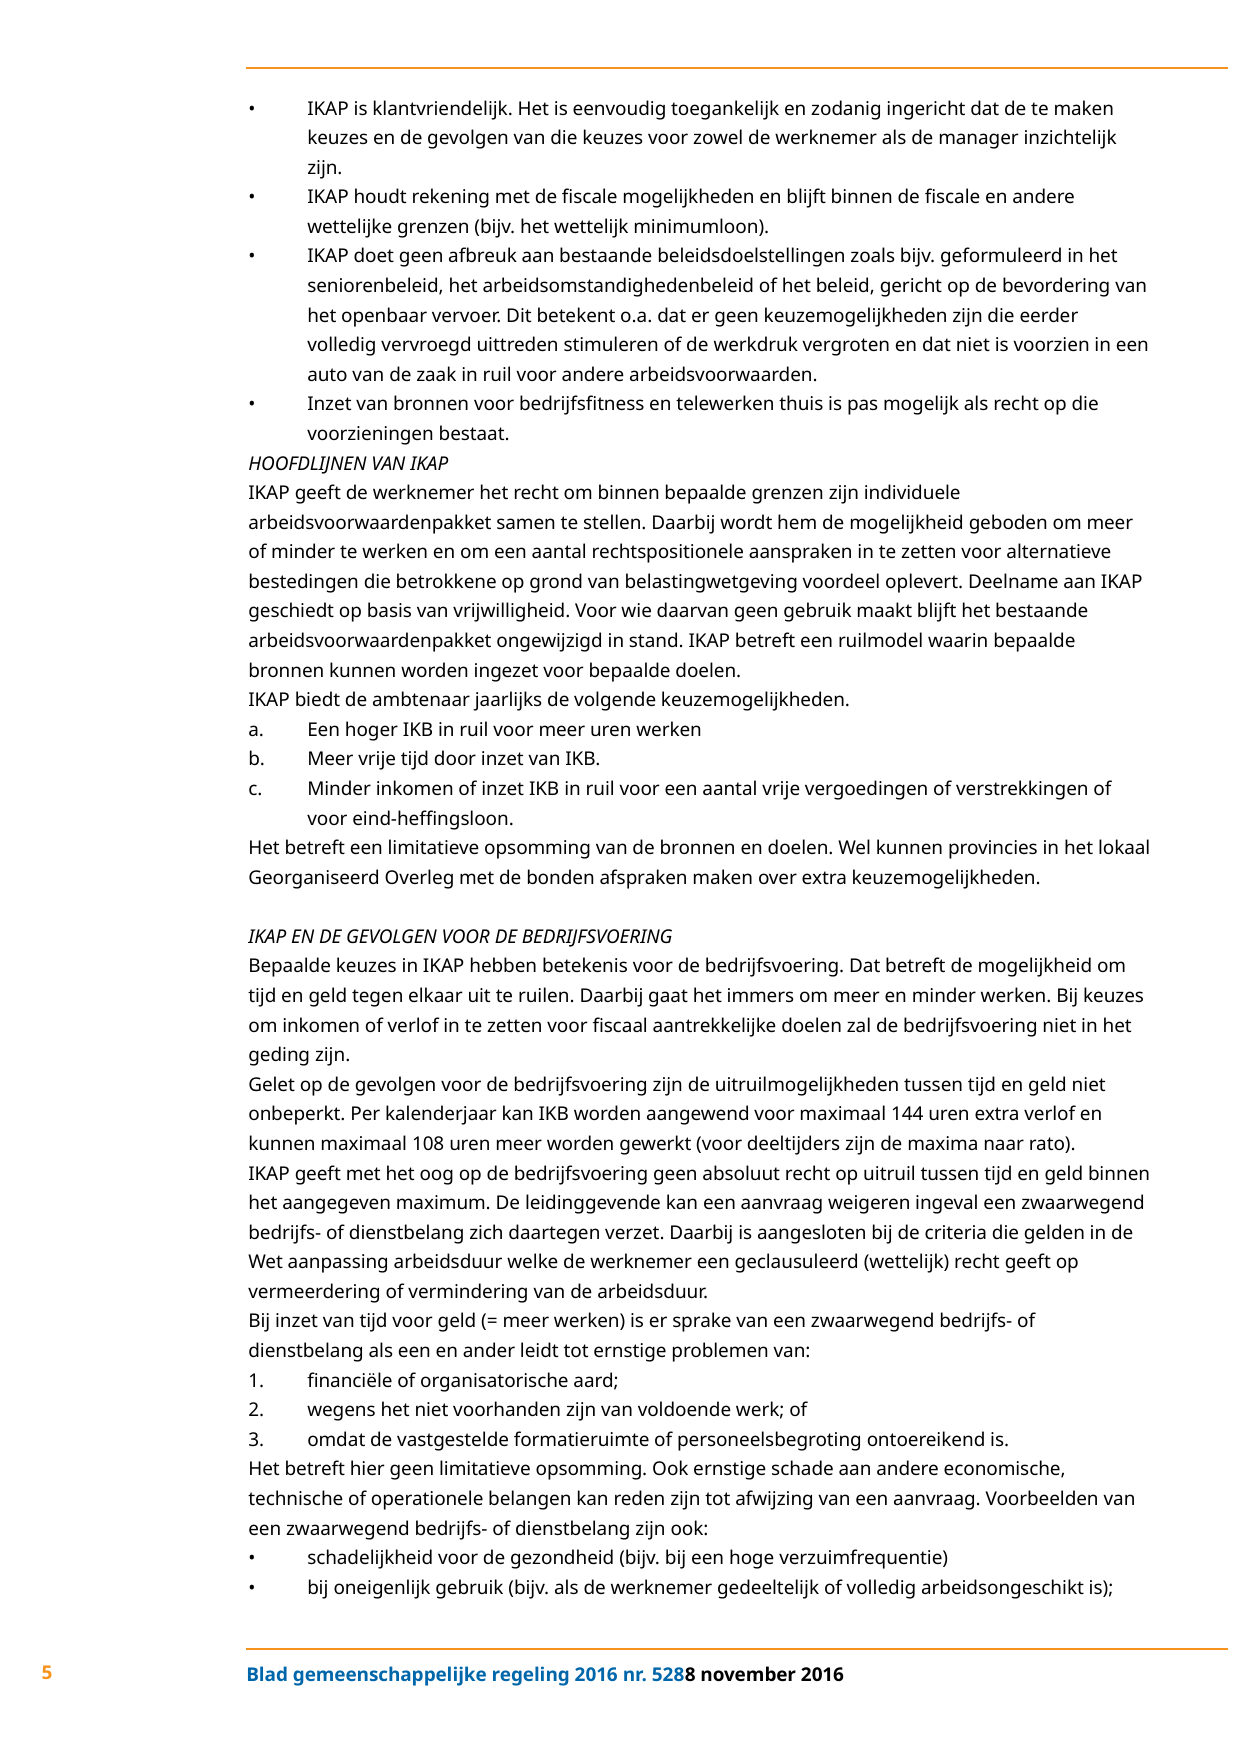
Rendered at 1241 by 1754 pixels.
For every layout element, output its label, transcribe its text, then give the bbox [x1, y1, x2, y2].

text Het betreft hier geen limitatieve opsomming. Ook ernstige schade aan andere economische, technische of operationele belangen kan reden zijn tot afwijzing van een aanvraag. Voorbeelden van een zwaarwegend bedrijfs- of dienstbelang zijn ook: [248, 1456, 1152, 1541]
text Bij inzet van tijd voor geld (= meer werken) is er sprake van een zwaarwegend bedrijfs- of dienstbelang als een en ander leidt tot ernstige problemen van: [248, 1308, 1152, 1363]
text IKAP geeft met het oog op de bedrijfsvoering geen absoluut recht op uitruil tussen tijd en geld binnen het aangegeven maximum. De leidinggevende kan een aanvraag weigeren ingeval een zwaarwegend bedrijfs- of dienstbelang zich daartegen verzet. Daarbij is aangesloten bij de criteria die gelden in de Wet aanpassing arbeidsduur welke de werknemer een geclausuleerd (wettelijk) recht geeft op vermeerdering of vermindering van de arbeidsduur. [248, 1160, 1152, 1304]
list IKAP houdt rekening met de fiscale mogelijkheden en blijft binnen de fiscale en andere wettelijke grenzen (bijv. het wettelijk minimumloon). [248, 183, 1152, 239]
list IKAP is klantvriendelijk. Het is eenvoudig toegankelijk en zodanig ingericht dat de te maken keuzes en de gevolgen van die keuzes voor zowel de werknemer als de manager inzichtelijk zijn. [248, 95, 1152, 180]
text IKAP EN DE GEVOLGEN VOOR DE BEDRIJFSVOERING [248, 923, 1152, 949]
list wegens het niet voorhanden zijn van voldoende werk; of [248, 1396, 1152, 1422]
list financiële of organisatorische aard; [248, 1367, 1152, 1393]
list schadelijkheid voor de gezondheid (bijv. bij een hoge verzuimfrequentie) [248, 1544, 1152, 1570]
text Bepaalde keuzes in IKAP hebben betekenis voor de bedrijfsvoering. Dat betreft de mogelijkheid om tijd en geld tegen elkaar uit te ruilen. Daarbij gaat het immers om meer en minder werken. Bij keuzes om inkomen of verlof in te zetten voor fiscaal aantrekkelijke doelen zal de bedrijfsvoering niet in het geding zijn. [248, 953, 1152, 1067]
list Een hoger IKB in ruil voor meer uren werken [248, 716, 1152, 742]
list IKAP doet geen afbreuk aan bestaande beleidsdoelstellingen zoals bijv. geformuleerd in het seniorenbeleid, het arbeidsomstandighedenbeleid of het beleid, gericht op de bevordering van het openbaar vervoer. Dit betekent o.a. dat er geen keuzemogelijkheden zijn die eerder volledig vervroegd uittreden stimuleren of de werkdruk vergroten en dat niet is voorzien in een auto van de zaak in ruil voor andere arbeidsvoorwaarden. [248, 243, 1152, 387]
text Gelet op de gevolgen voor de bedrijfsvoering zijn de uitruilmogelijkheden tussen tijd en geld niet onbeperkt. Per kalenderjaar kan IKB worden aangewend voor maximaal 144 uren extra verlof en kunnen maximaal 108 uren meer worden gewerkt (voor deeltijders zijn de maxima naar rato). [248, 1071, 1152, 1156]
text HOOFDLIJNEN VAN IKAP [248, 450, 1152, 476]
list bij oneigenlijk gebruik (bijv. als de werknemer gedeeltelijk of volledig arbeidsongeschikt is); [248, 1574, 1152, 1600]
text Het betreft een limitatieve opsomming van de bronnen en doelen. Wel kunnen provincies in het lokaal Georganiseerd Overleg met de bonden afspraken maken over extra keuzemogelijkheden. [248, 834, 1152, 890]
list Meer vrije tijd door inzet van IKB. [248, 746, 1152, 771]
list Inzet van bronnen voor bedrijfsfitness en telewerken thuis is pas mogelijk als recht op die voorzieningen bestaat. [248, 391, 1152, 446]
list omdat de vastgestelde formatieruimte of personeelsbegroting ontoereikend is. [248, 1426, 1152, 1452]
text IKAP geeft de werknemer het recht om binnen bepaalde grenzen zijn individuele arbeidsvoorwaardenpakket samen te stellen. Daarbij wordt hem de mogelijkheid geboden om meer of minder te werken en om een aantal rechtspositionele aanspraken in te zetten voor alternatieve bestedingen die betrokkene op grond van belastingwetgeving voordeel oplevert. Deelname aan IKAP geschiedt op basis van vrijwilligheid. Voor wie daarvan geen gebruik maakt blijft het bestaande arbeidsvoorwaardenpakket ongewijzigd in stand. IKAP betreft een ruilmodel waarin bepaalde bronnen kunnen worden ingezet voor bepaalde doelen. [248, 479, 1152, 683]
list Minder inkomen of inzet IKB in ruil voor een aantal vrije vergoedingen of verstrekkingen of voor eind-heffingsloon. [248, 775, 1152, 831]
picture [41, 47, 231, 172]
text IKAP biedt de ambtenaar jaarlijks de volgende keuzemogelijkheden. [248, 686, 1152, 712]
